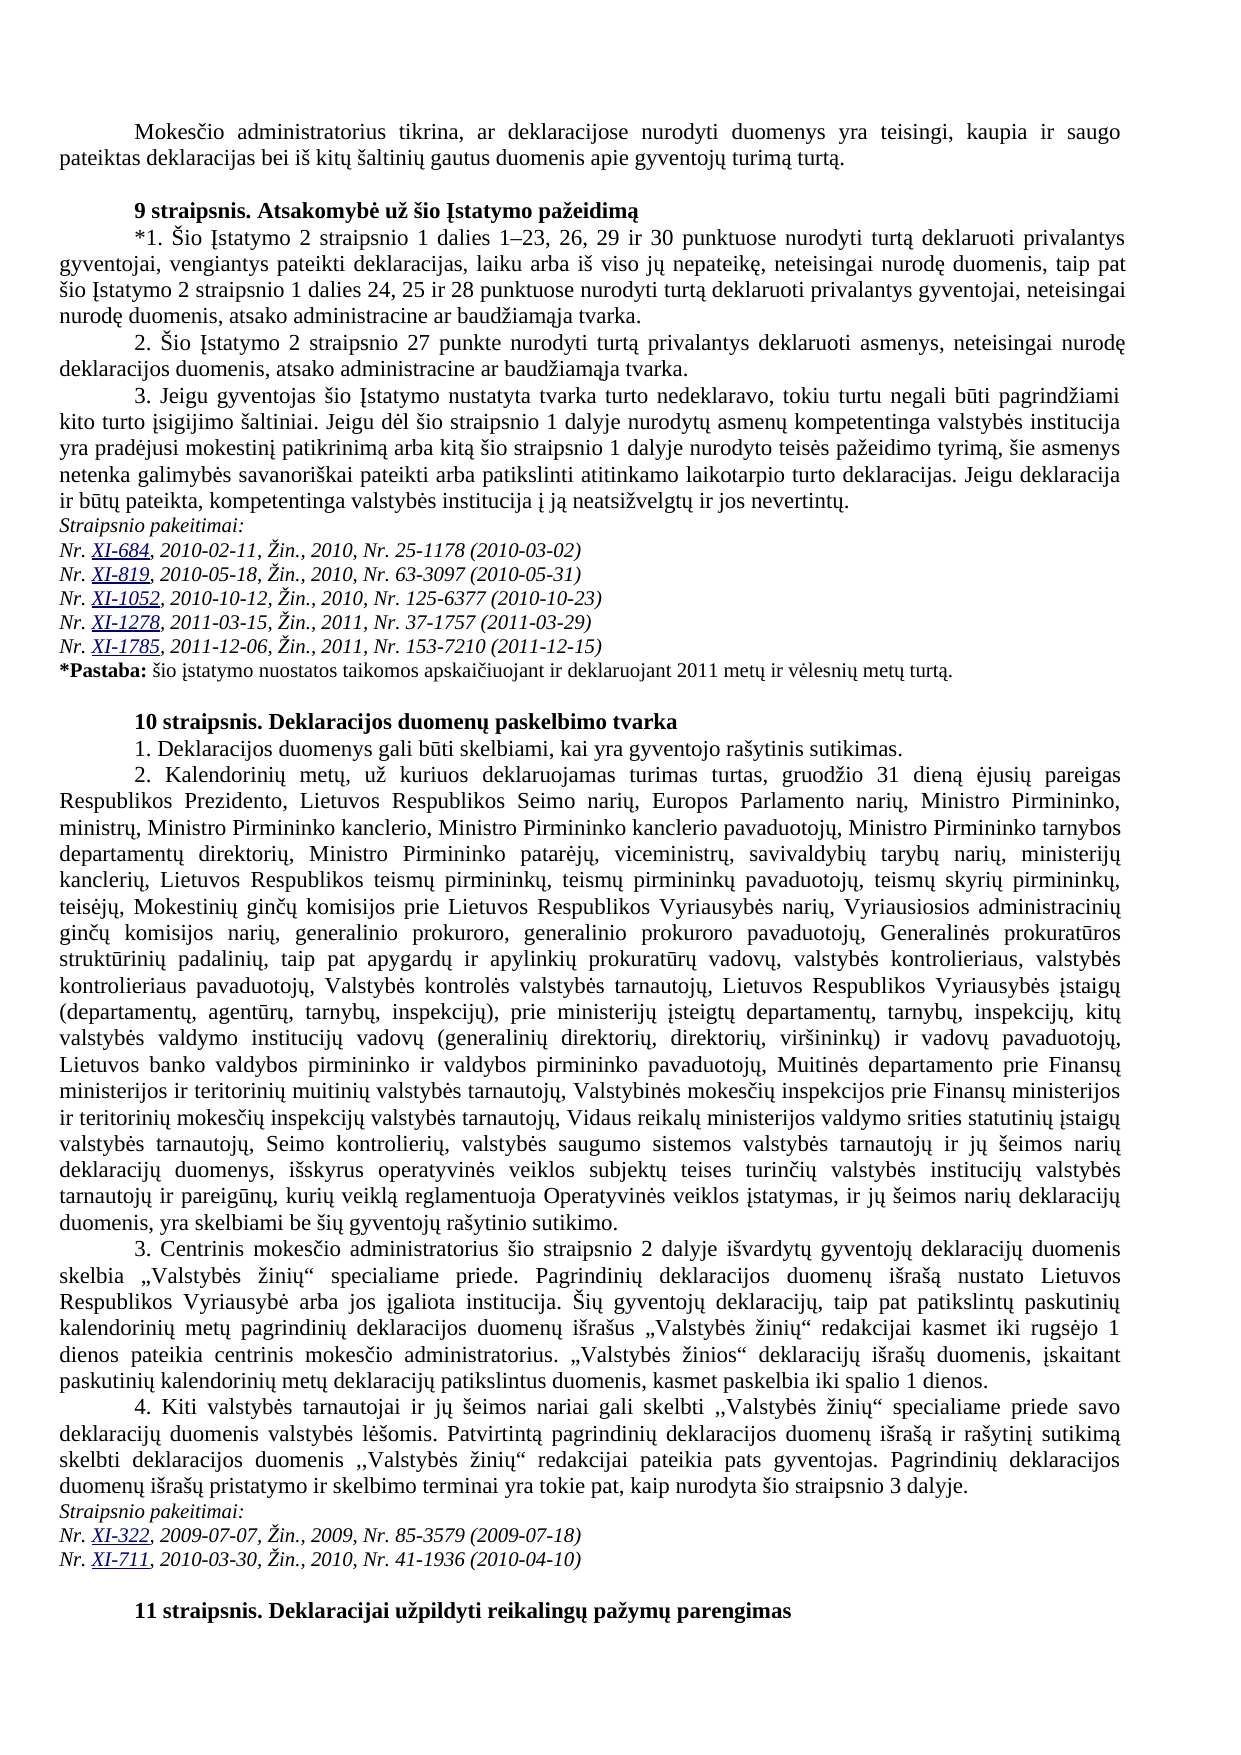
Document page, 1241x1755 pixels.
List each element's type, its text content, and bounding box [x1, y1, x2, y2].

text 9 straipsnis. Atsakomybė už šio Įstatymo pažeidimą [59, 197, 1127, 223]
text Nr. XI-1278, 2011-03-15, Žin., 2011, Nr. 37-1757 (2011-03-29) [59, 610, 1122, 634]
text Nr. XI-1785, 2011-12-06, Žin., 2011, Nr. 153-7210 (2011-12-15) [59, 634, 1122, 658]
text Mokesčio administratorius tikrina, ar deklaracijose nurodyti duomenys yra teisingi, kaupia ir saugo pateiktas deklaracijas bei iš kitų šaltinių gautus duomenis apie gyventojų turimą turtą. [59, 118, 1122, 171]
text Nr. XI-711, 2010-03-30, Žin., 2010, Nr. 41-1936 (2010-04-10) [59, 1547, 1122, 1571]
text 10 straipsnis. Deklaracijos duomenų paskelbimo tvarka [59, 708, 1122, 734]
text Straipsnio pakeitimai: [59, 513, 1122, 537]
text *Pastaba: šio įstatymo nuostatos taikomos apskaičiuojant ir deklaruojant 2011 metų ir vėlesnių metų turtą. [59, 658, 1122, 682]
text 11 straipsnis. Deklaracijai užpildyti reikalingų pažymų parengimas [59, 1597, 1122, 1624]
text Straipsnio pakeitimai: [59, 1499, 1122, 1523]
text Nr. XI-819, 2010-05-18, Žin., 2010, Nr. 63-3097 (2010-05-31) [59, 562, 1122, 586]
text 3. Centrinis mokesčio administratorius šio straipsnio 2 dalyje išvardytų gyventojų deklaracijų duomenis skelbia „Valstybės žinių“ specialiame priede. Pagrindinių deklaracijos duomenų išrašą nustato Lietuvos Respublikos Vyriausybė arba jos įgaliota institucija. Šių gyventojų deklaracijų, taip pat patikslintų paskutinių kalendorinių metų pagrindinių deklaracijos duomenų išrašus „Valstybės žinių“ redakcijai kasmet iki rugsėjo 1 dienos pateikia centrinis mokesčio administratorius. „Valstybės žinios“ deklaracijų išrašų duomenis, įskaitant paskutinių kalendorinių metų deklaracijų patikslintus duomenis, kasmet paskelbia iki spalio 1 dienos. [59, 1235, 1122, 1393]
text Nr. XI-322, 2009-07-07, Žin., 2009, Nr. 85-3579 (2009-07-18) [59, 1523, 1122, 1547]
text 2. Šio Įstatymo 2 straipsnio 27 punkte nurodyti turtą privalantys deklaruoti asmenys, neteisingai nurodę deklaracijos duomenis, atsako administracine ar baudžiamąja tvarka. [59, 329, 1127, 382]
text Nr. XI-1052, 2010-10-12, Žin., 2010, Nr. 125-6377 (2010-10-23) [59, 586, 1122, 610]
text Nr. XI-684, 2010-02-11, Žin., 2010, Nr. 25-1178 (2010-03-02) [59, 537, 1122, 562]
text 1. Deklaracijos duomenys gali būti skelbiami, kai yra gyventojo rašytinis sutikimas. [59, 734, 1122, 761]
text 3. Jeigu gyventojas šio Įstatymo nustatyta tvarka turto nedeklaravo, tokiu turtu negali būti pagrindžiami kito turto įsigijimo šaltiniai. Jeigu dėl šio straipsnio 1 dalyje nurodytų asmenų kompetentinga valstybės institucija yra pradėjusi mokestinį patikrinimą arba kitą šio straipsnio 1 dalyje nurodyto teisės pažeidimo tyrimą, šie asmenys netenka galimybės savanoriškai pateikti arba patikslinti atitinkamo laikotarpio turto deklaracijas. Jeigu deklaracija ir būtų pateikta, kompetentinga valstybės institucija į ją neatsižvelgtų ir jos nevertintų. [59, 382, 1122, 513]
text 4. Kiti valstybės tarnautojai ir jų šeimos nariai gali skelbti ,,Valstybės žinių“ specialiame priede savo deklaracijų duomenis valstybės lėšomis. Patvirtintą pagrindinių deklaracijos duomenų išrašą ir rašytinį sutikimą skelbti deklaracijos duomenis ,,Valstybės žinių“ redakcijai pateikia pats gyventojas. Pagrindinių deklaracijos duomenų išrašų pristatymo ir skelbimo terminai yra tokie pat, kaip nurodyta šio straipsnio 3 dalyje. [59, 1393, 1122, 1499]
text *1. Šio Įstatymo 2 straipsnio 1 dalies 1–23, 26, 29 ir 30 punktuose nurodyti turtą deklaruoti privalantys gyventojai, vengiantys pateikti deklaracijas, laiku arba iš viso jų nepateikę, neteisingai nurodę duomenis, taip pat šio Įstatymo 2 straipsnio 1 dalies 24, 25 ir 28 punktuose nurodyti turtą deklaruoti privalantys gyventojai, neteisingai nurodę duomenis, atsako administracine ar baudžiamąja tvarka. [59, 223, 1127, 329]
text 2. Kalendorinių metų, už kuriuos deklaruojamas turimas turtas, gruodžio 31 dieną ėjusių pareigas Respublikos Prezidento, Lietuvos Respublikos Seimo narių, Europos Parlamento narių, Ministro Pirmininko, ministrų, Ministro Pirmininko kanclerio, Ministro Pirmininko kanclerio pavaduotojų, Ministro Pirmininko tarnybos departamentų direktorių, Ministro Pirmininko patarėjų, viceministrų, savivaldybių tarybų narių, ministerijų kanclerių, Lietuvos Respublikos teismų pirmininkų, teismų pirmininkų pavaduotojų, teismų skyrių pirmininkų, teisėjų, Mokestinių ginčų komisijos prie Lietuvos Respublikos Vyriausybės narių, Vyriausiosios administracinių ginčų komisijos narių, generalinio prokuroro, generalinio prokuroro pavaduotojų, Generalinės prokuratūros struktūrinių padalinių, taip pat apygardų ir apylinkių prokuratūrų vadovų, valstybės kontrolieriaus, valstybės kontrolieriaus pavaduotojų, Valstybės kontrolės valstybės tarnautojų, Lietuvos Respublikos Vyriausybės įstaigų (departamentų, agentūrų, tarnybų, inspekcijų), prie ministerijų įsteigtų departamentų, tarnybų, inspekcijų, kitų valstybės valdymo institucijų vadovų (generalinių direktorių, direktorių, viršininkų) ir vadovų pavaduotojų, Lietuvos banko valdybos pirmininko ir valdybos pirmininko pavaduotojų, Muitinės departamento prie Finansų ministerijos ir teritorinių muitinių valstybės tarnautojų, Valstybinės mokesčių inspekcijos prie Finansų ministerijos ir teritorinių mokesčių inspekcijų valstybės tarnautojų, Vidaus reikalų ministerijos valdymo srities statutinių įstaigų valstybės tarnautojų, Seimo kontrolierių, valstybės saugumo sistemos valstybės tarnautojų ir jų šeimos narių deklaracijų duomenys, išskyrus operatyvinės veiklos subjektų teises turinčių valstybės institucijų valstybės tarnautojų ir pareigūnų, kurių veiklą reglamentuoja Operatyvinės veiklos įstatymas, ir jų šeimos narių deklaracijų duomenis, yra skelbiami be šių gyventojų rašytinio sutikimo. [59, 761, 1122, 1235]
